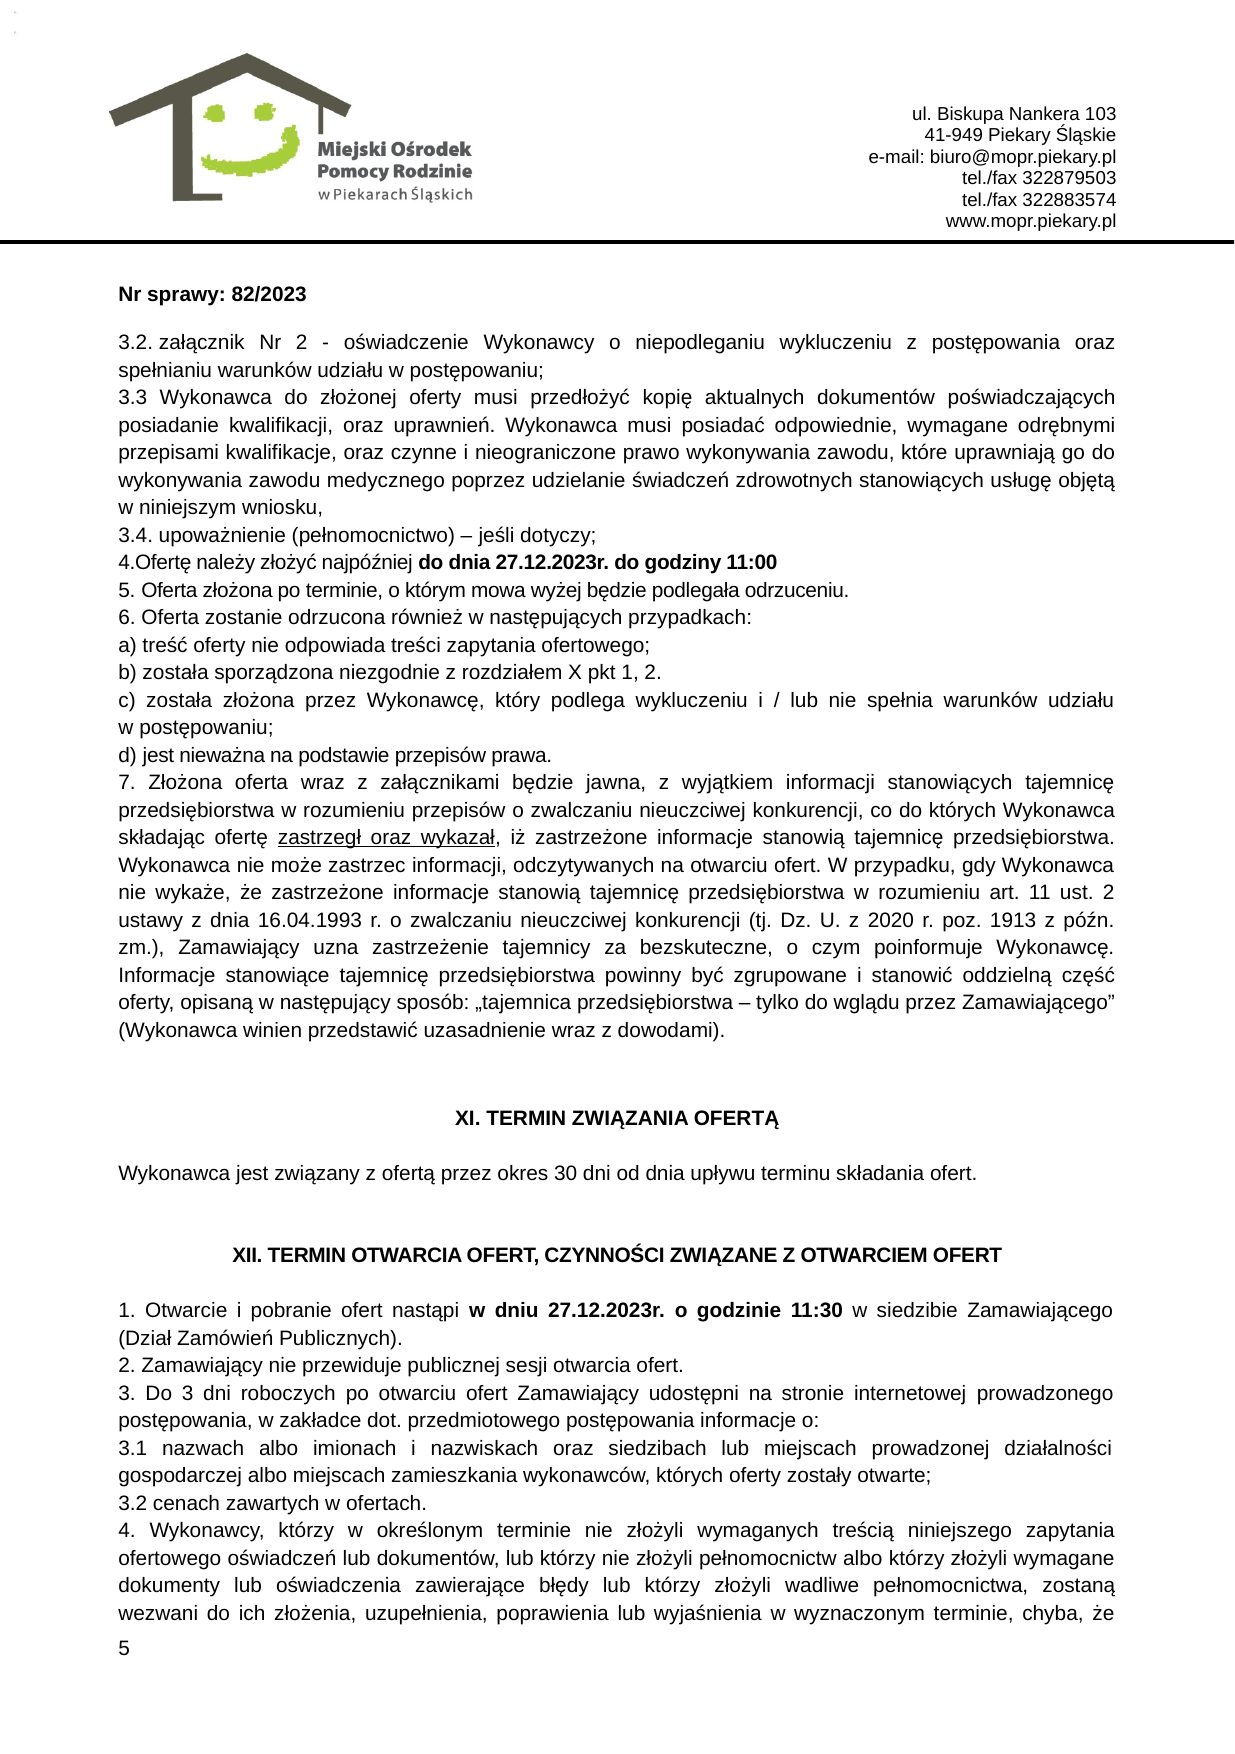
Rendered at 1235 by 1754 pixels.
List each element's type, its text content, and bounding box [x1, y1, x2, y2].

text 3.2. załącznik Nr 2 - oświadczenie Wykonawcy o niepodleganiu wykluczeniu z postępowania oraz spełnianiu warunków udziału w postępowaniu; [118, 330, 1116, 382]
text 6. Oferta zostanie odrzucona również w następujących przypadkach: [118, 605, 1116, 629]
text 1. Otwarcie i pobranie ofert nastąpi w dniu 27.12.2023r. o godzinie 11:30 w siedzibie Zamawiającego (Dział Zamówień Publicznych). [118, 1298, 1113, 1349]
text c) została złożona przez Wykonawcę, który podlega wykluczeniu i / lub nie spełnia warunków udziału w postępowaniu; [118, 688, 1116, 739]
text 5. Oferta złożona po terminie, o którym mowa wyżej będzie podlegała odrzuceniu. [118, 578, 1113, 602]
text 4.Ofertę należy złożyć najpóźniej do dnia 27.12.2023r. do godziny 11:00 [118, 550, 1113, 574]
text 3.1 nazwach albo imionach i nazwiskach oraz siedzibach lub miejscach prowadzonej działalności gospodarczej albo miejscach zamieszkania wykonawców, których oferty zostały otwarte; [118, 1436, 1113, 1487]
text a) treść oferty nie odpowiada treści zapytania ofertowego; [118, 633, 1116, 657]
text Wykonawca jest związany z ofertą przez okres 30 dni od dnia upływu terminu składania ofert. [118, 1161, 1116, 1184]
text 7. Złożona oferta wraz z załącznikami będzie jawna, z wyjątkiem informacji stanowiących tajemnicę przedsiębiorstwa w rozumieniu przepisów o zwalczaniu nieuczciwej konkurencji, co do których Wykonawca składając ofertę zastrzegł oraz wykazał, iż zastrzeżone informacje stanowią tajemnicę przedsiębiorstwa. Wykonawca nie może zastrzec informacji, odczytywanych na otwarciu ofert. W przypadku, gdy Wykonawca nie wykaże, że zastrzeżone informacje stanowią tajemnicę przedsiębiorstwa w rozumieniu art. 11 ust. 2 ustawy z dnia 16.04.1993 r. o zwalczaniu nieuczciwej konkurencji (tj. Dz. U. z 2020 r. poz. 1913 z późn. zm.), Zamawiający uzna zastrzeżenie tajemnicy za bezskuteczne, o czym poinformuje Wykonawcę. Informacje stanowiące tajemnicę przedsiębiorstwa powinny być zgrupowane i stanowić oddzielną część oferty, opisaną w następujący sposób: „tajemnica przedsiębiorstwa – tylko do wglądu przez Zamawiającego” (Wykonawca winien przedstawić uzasadnienie wraz z dowodami). [118, 770, 1116, 1042]
text 3.4. upoważnienie (pełnomocnictwo) – jeśli dotyczy; [118, 523, 1116, 547]
text XII. TERMIN OTWARCIA OFERT, CZYNNOŚCI ZWIĄZANE Z OTWARCIEM OFERT [118, 1243, 1116, 1267]
picture [109, 17, 492, 229]
text 4. Wykonawcy, którzy w określonym terminie nie złożyli wymaganych treścią niniejszego zapytania ofertowego oświadczeń lub dokumentów, lub którzy nie złożyli pełnomocnictw albo którzy złożyli wymagane dokumenty lub oświadczenia zawierające błędy lub którzy złożyli wadliwe pełnomocnictwa, zostaną wezwani do ich złożenia, uzupełnienia, poprawienia lub wyjaśnienia w wyznaczonym terminie, chyba, że [118, 1518, 1116, 1624]
text 3.3 Wykonawca do złożonej oferty musi przedłożyć kopię aktualnych dokumentów poświadczających posiadanie kwalifikacji, oraz uprawnień. Wykonawca musi posiadać odpowiednie, wymagane odrębnymi przepisami kwalifikacje, oraz czynne i nieograniczone prawo wykonywania zawodu, które uprawniają go do wykonywania zawodu medycznego poprzez udzielanie świadczeń zdrowotnych stanowiących usługę objętą w niniejszym wniosku, [118, 385, 1116, 519]
text 3.2 cenach zawartych w ofertach. [118, 1491, 1113, 1514]
text b) została sporządzona niezgodnie z rozdziałem X pkt 1, 2. [118, 660, 1116, 684]
text 3. Do 3 dni roboczych po otwarciu ofert Zamawiający udostępni na stronie internetowej prowadzonego postępowania, w zakładce dot. przedmiotowego postępowania informacje o: [118, 1381, 1113, 1432]
text XI. TERMIN ZWIĄZANIA OFERTĄ [118, 1106, 1116, 1129]
text 2. Zamawiający nie przewiduje publicznej sesji otwarcia ofert. [118, 1353, 1113, 1377]
text d) jest nieważna na podstawie przepisów prawa. [118, 743, 1116, 767]
